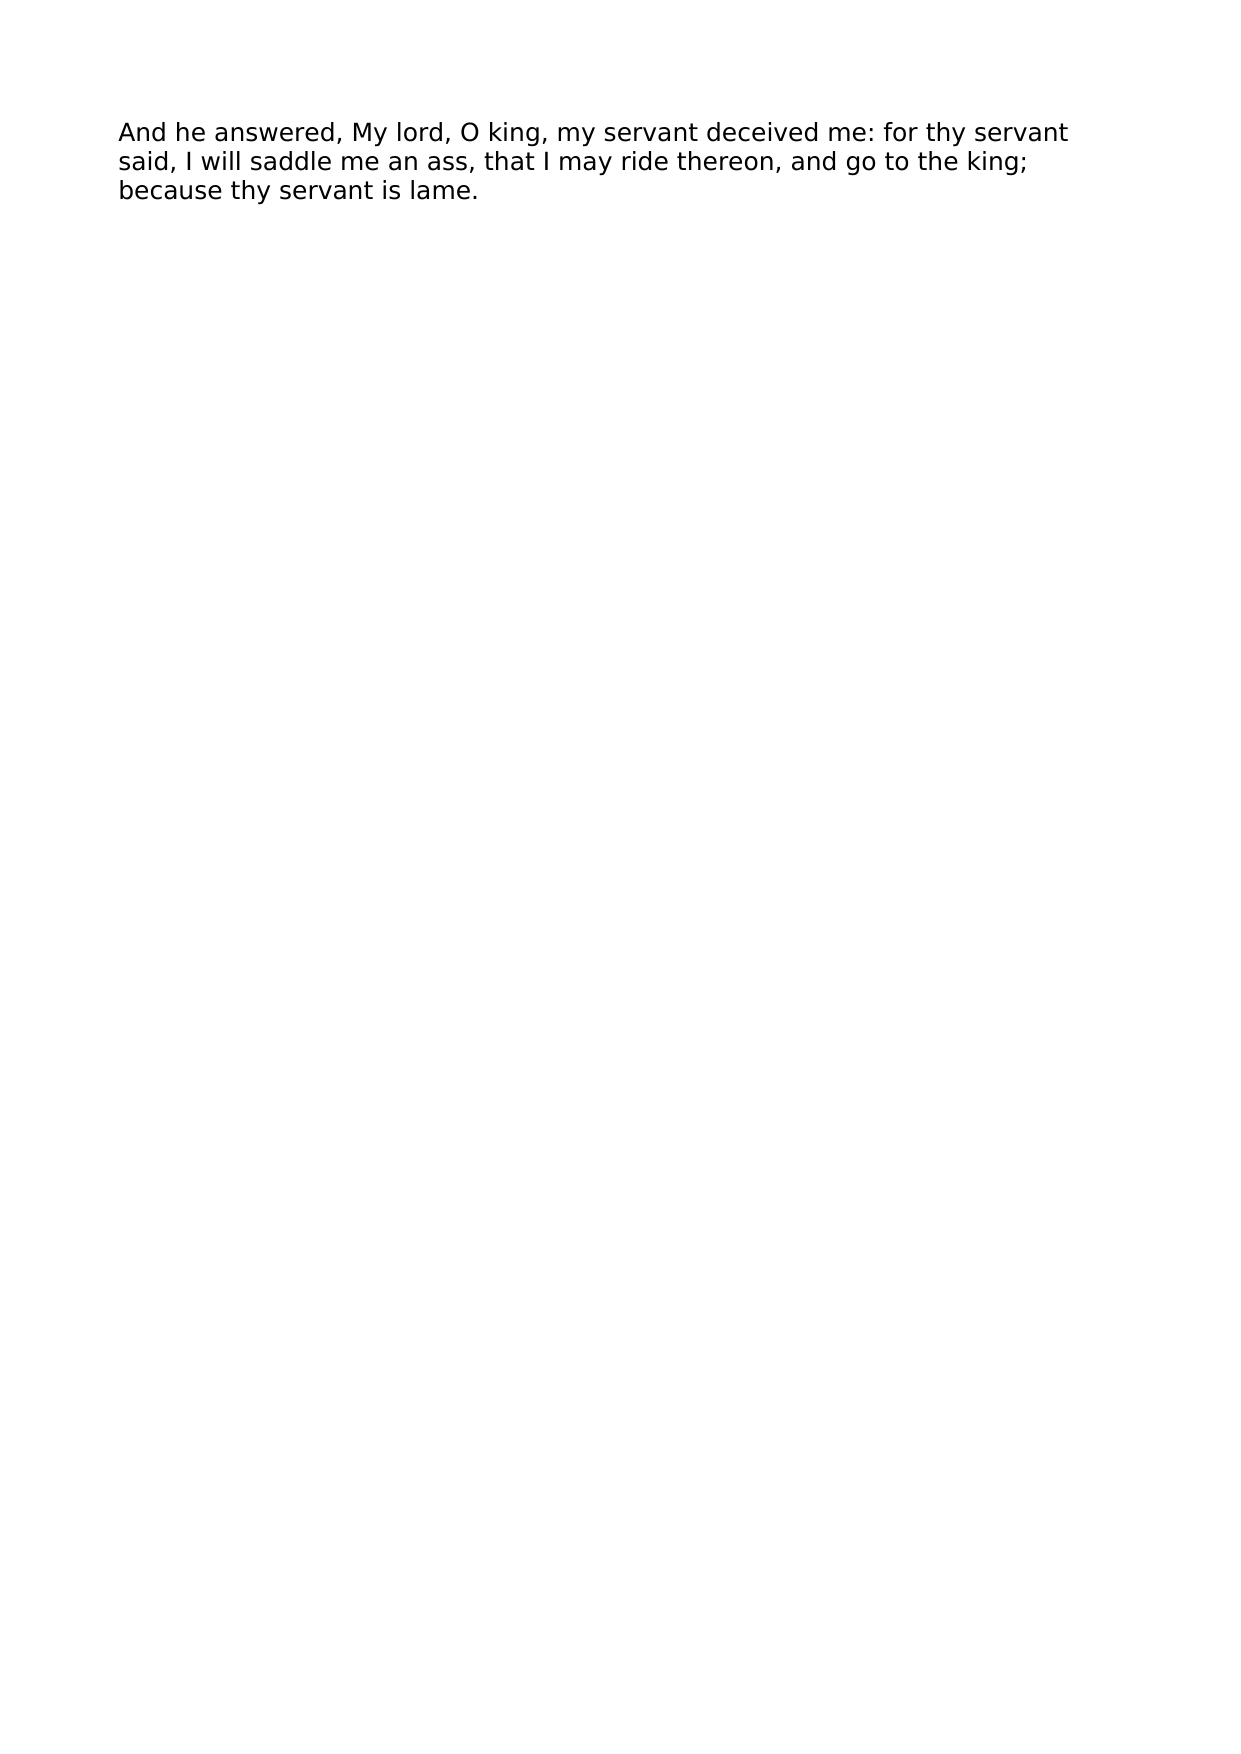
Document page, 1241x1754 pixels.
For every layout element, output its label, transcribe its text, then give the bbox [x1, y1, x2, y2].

text And he answered, My lord, O king, my servant deceived me: for thy servant said, I will saddle me an ass, that I may ride thereon, and go to the king; because thy servant is lame. [118, 118, 1122, 206]
